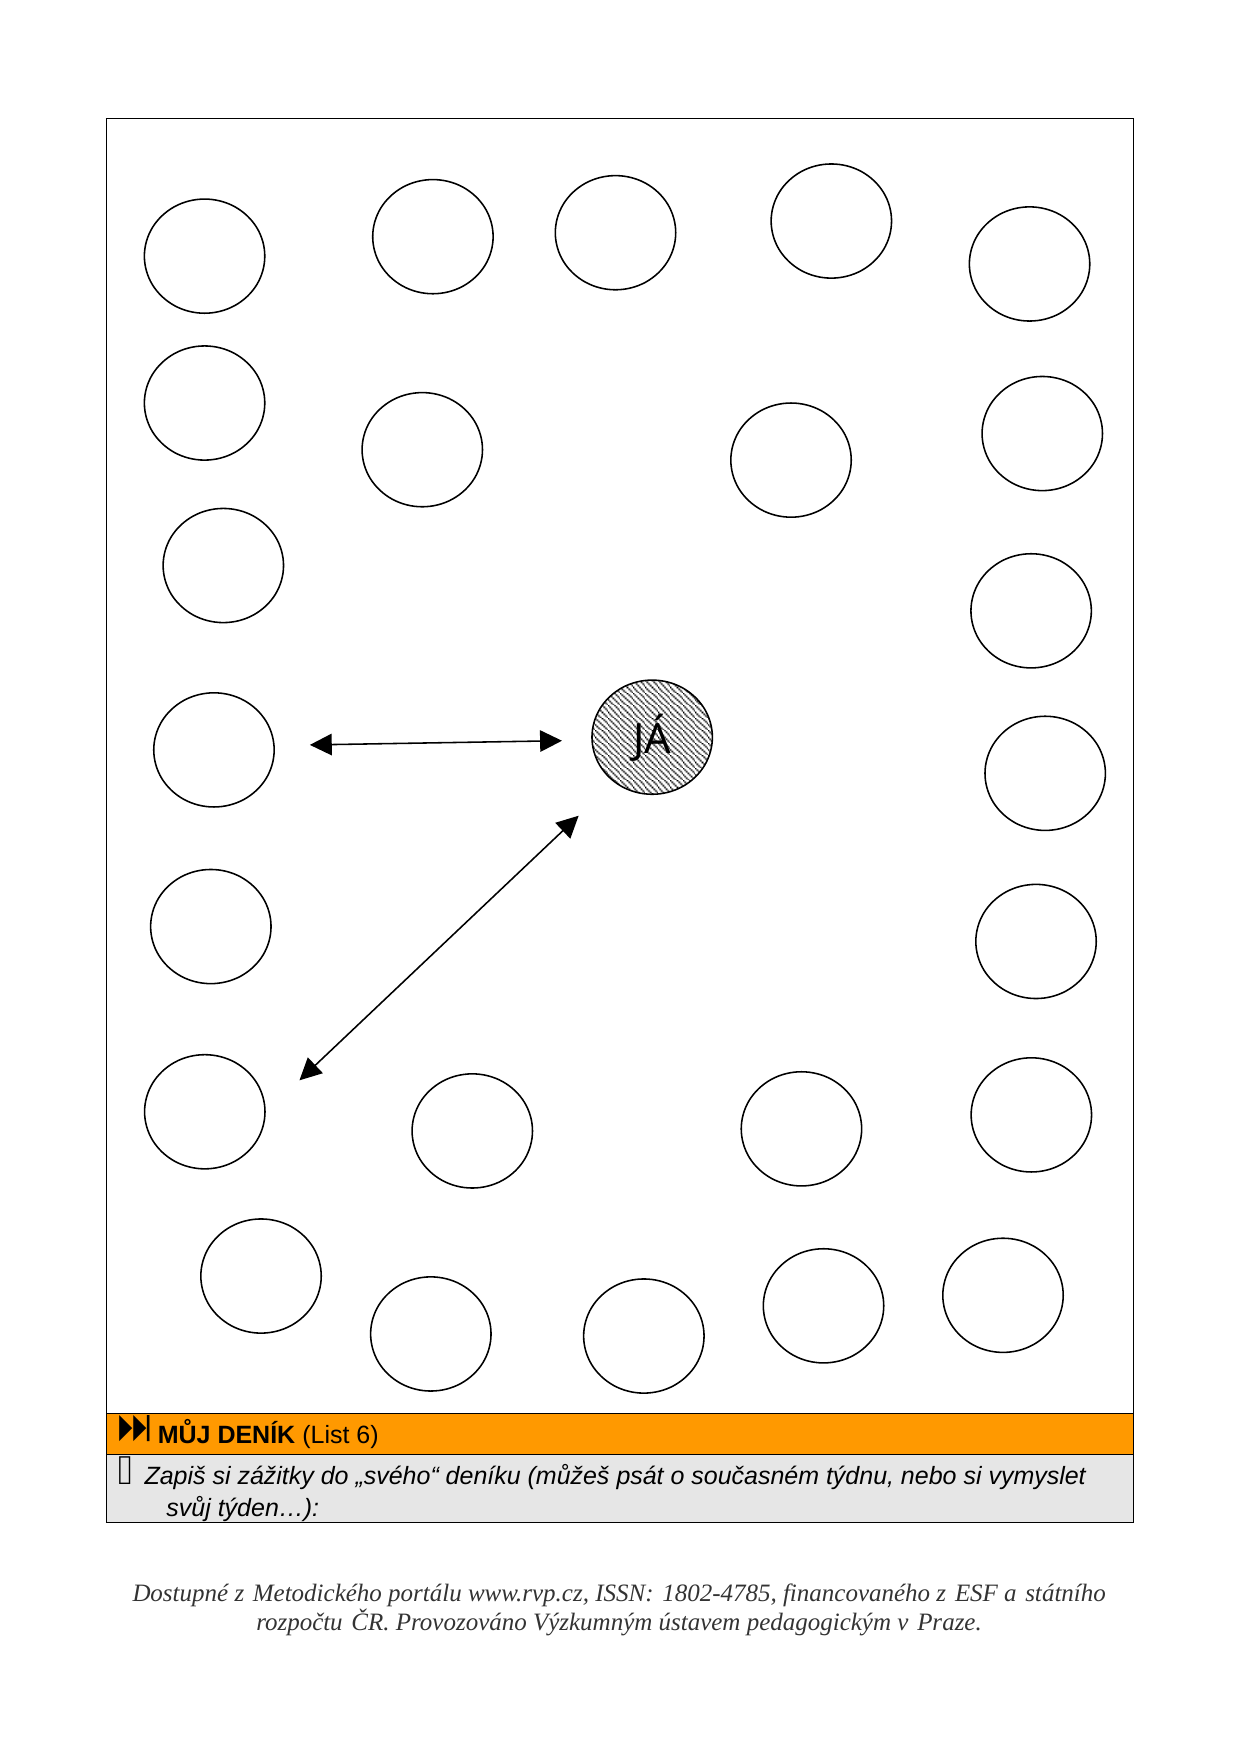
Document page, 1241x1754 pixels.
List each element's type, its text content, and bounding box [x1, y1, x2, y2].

table_cell [107, 119, 1133, 1413]
table_cell  Zapiš si zážitky do „svého“ deníku (můžeš psát o současném týdnu, nebo si vymyslet svůj týden…): [107, 1455, 1133, 1522]
picture [593, 681, 711, 793]
table_cell  MŮJ DENÍK (List 6) [107, 1414, 1133, 1454]
